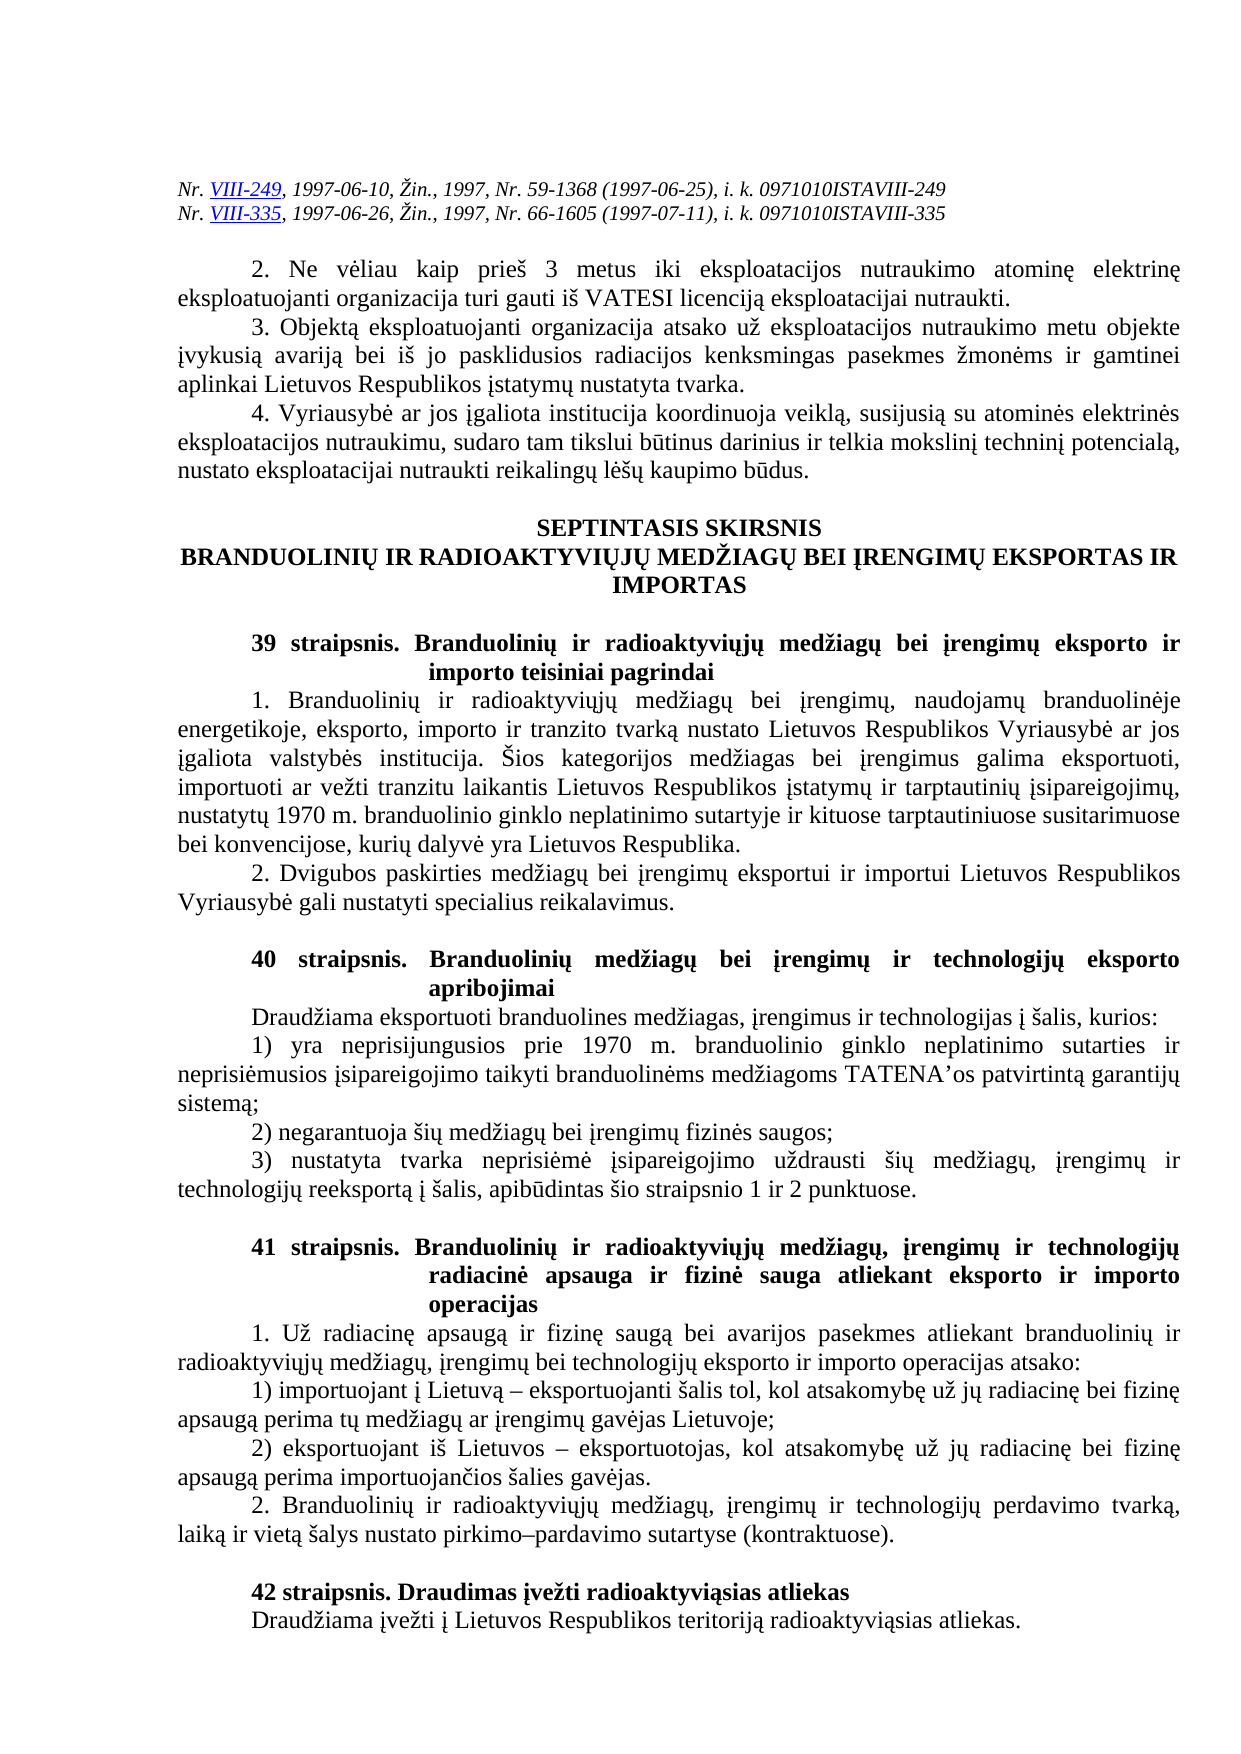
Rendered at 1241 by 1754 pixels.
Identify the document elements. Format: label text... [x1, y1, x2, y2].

text Draudžiama eksportuoti branduolines medžiagas, įrengimus ir technologijas į šalis, kurios: [177, 1002, 1181, 1030]
text 2. Branduolinių ir radioaktyviųjų medžiagų, įrengimų ir technologijų perdavimo tvarką, laiką ir vietą šalys nustato pirkimo–pardavimo sutartyse (kontraktuose). [177, 1490, 1181, 1548]
text BRANDUOLINIŲ IR RADIOAKTYVIŲJŲ MEDŽIAGŲ BEI ĮRENGIMŲ EKSPORTAS IR IMPORTAS [177, 542, 1181, 599]
text 1) yra neprisijungusios prie 1970 m. branduolinio ginklo neplatinimo sutarties ir neprisiėmusios įsipareigojimo taikyti branduolinėms medžiagoms TATENA’os patvirtintą garantijų sistemą; [177, 1030, 1181, 1117]
text 2. Dvigubos paskirties medžiagų bei įrengimų eksportui ir importui Lietuvos Respublikos Vyriausybė gali nustatyti specialius reikalavimus. [177, 858, 1181, 915]
text 39 straipsnis. Branduolinių ir radioaktyviųjų medžiagų bei įrengimų eksporto ir importo teisiniai pagrindai [251, 628, 1181, 685]
text 42 straipsnis. Draudimas įvežti radioaktyviąsias atliekas [177, 1577, 1181, 1605]
text 1. Už radiacinę apsaugą ir fizinę saugą bei avarijos pasekmes atliekant branduolinių ir radioaktyviųjų medžiagų, įrengimų bei technologijų eksporto ir importo operacijas atsako: [177, 1318, 1181, 1375]
text 41 straipsnis. Branduolinių ir radioaktyviųjų medžiagų, įrengimų ir technologijų radiacinė apsauga ir fizinė sauga atliekant eksporto ir importo operacijas [251, 1232, 1181, 1318]
text 1) importuojant į Lietuvą – eksportuojanti šalis tol, kol atsakomybę už jų radiacinę bei fizinę apsaugą perima tų medžiagų ar įrengimų gavėjas Lietuvoje; [177, 1375, 1181, 1433]
text 3. Objektą eksploatuojanti organizacija atsako už eksploatacijos nutraukimo metu objekte įvykusią avariją bei iš jo pasklidusios radiacijos kenksmingas pasekmes žmonėms ir gamtinei aplinkai Lietuvos Respublikos įstatymų nustatyta tvarka. [177, 312, 1181, 398]
text SEPTINTASIS SKIRSNIS [177, 513, 1181, 542]
text 2) negarantuoja šių medžiagų bei įrengimų fizinės saugos; [177, 1117, 1181, 1145]
text 3) nustatyta tvarka neprisiėmė įsipareigojimo uždrausti šių medžiagų, įrengimų ir technologijų reeksportą į šalis, apibūdintas šio straipsnio 1 ir 2 punktuose. [177, 1145, 1181, 1203]
text 2) eksportuojant iš Lietuvos – eksportuotojas, kol atsakomybę už jų radiacinę bei fizinę apsaugą perima importuojančios šalies gavėjas. [177, 1433, 1181, 1490]
text Nr. VIII-249, 1997-06-10, Žin., 1997, Nr. 59-1368 (1997-06-25), i. k. 0971010ISTAVIII-249 [177, 177, 1181, 201]
text Draudžiama įvežti į Lietuvos Respublikos teritoriją radioaktyviąsias atliekas. [177, 1605, 1181, 1634]
text Nr. VIII-335, 1997-06-26, Žin., 1997, Nr. 66-1605 (1997-07-11), i. k. 0971010ISTAVIII-335 [177, 201, 1181, 225]
text 40 straipsnis. Branduolinių medžiagų bei įrengimų ir technologijų eksporto apribojimai [251, 944, 1181, 1002]
text 1. Branduolinių ir radioaktyviųjų medžiagų bei įrengimų, naudojamų branduolinėje energetikoje, eksporto, importo ir tranzito tvarką nustato Lietuvos Respublikos Vyriausybė ar jos įgaliota valstybės institucija. Šios kategorijos medžiagas bei įrengimus galima eksportuoti, importuoti ar vežti tranzitu laikantis Lietuvos Respublikos įstatymų ir tarptautinių įsipareigojimų, nustatytų 1970 m. branduolinio ginklo neplatinimo sutartyje ir kituose tarptautiniuose susitarimuose bei konvencijose, kurių dalyvė yra Lietuvos Respublika. [177, 685, 1181, 858]
text 2. Ne vėliau kaip prieš 3 metus iki eksploatacijos nutraukimo atominę elektrinę eksploatuojanti organizacija turi gauti iš VATESI licenciją eksploatacijai nutraukti. [177, 254, 1181, 312]
text 4. Vyriausybė ar jos įgaliota institucija koordinuoja veiklą, susijusią su atominės elektrinės eksploatacijos nutraukimu, sudaro tam tikslui būtinus darinius ir telkia mokslinį techninį potencialą, nustato eksploatacijai nutraukti reikalingų lėšų kaupimo būdus. [177, 398, 1181, 484]
